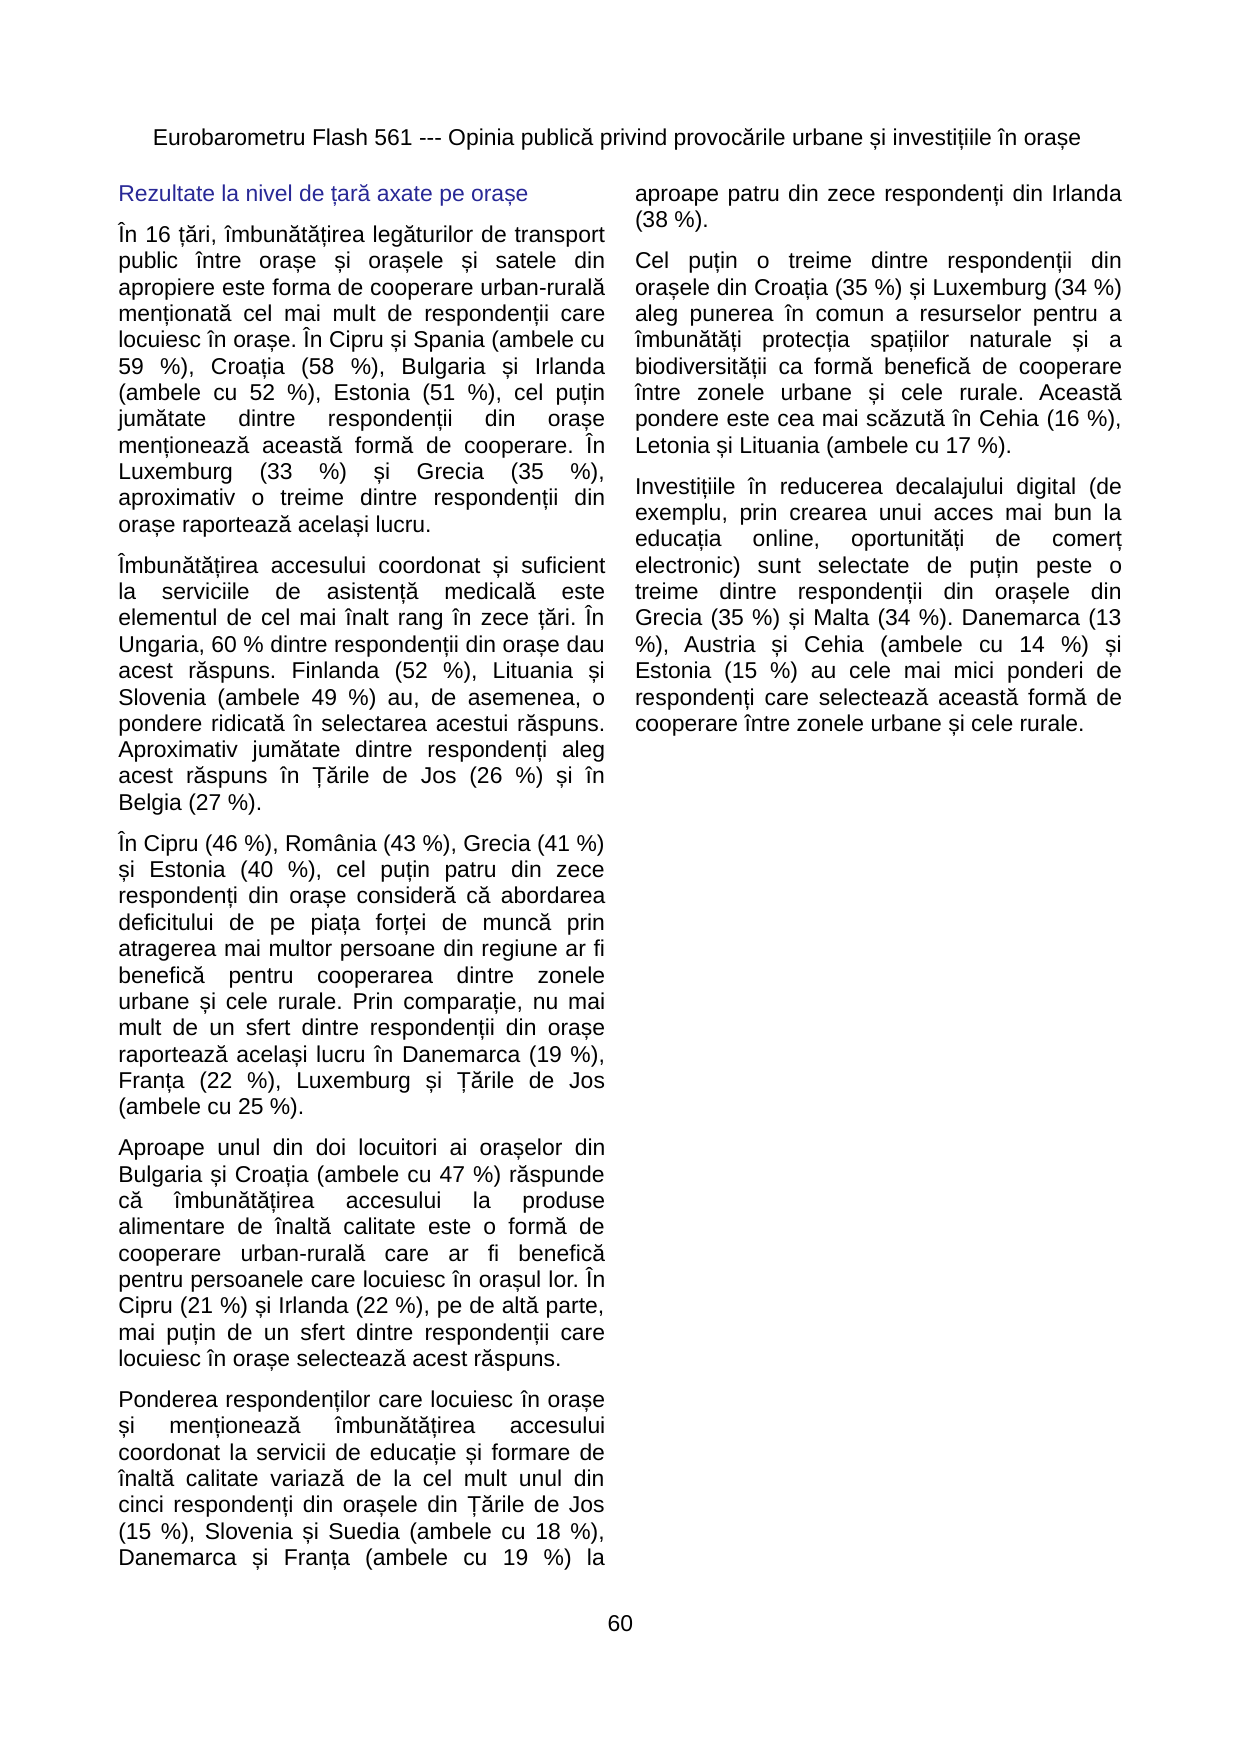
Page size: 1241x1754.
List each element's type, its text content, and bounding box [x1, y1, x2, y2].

text Aproape unul din doi locuitori ai orașelor din Bulgaria și Croația (ambele cu 47 %) răspunde că îmbunătățirea accesului la produse alimentare de înaltă calitate este o formă de cooperare urban-rurală care ar fi benefică pentru persoanele care locuiesc în orașul lor. În Cipru (21 %) și Irlanda (22 %), pe de altă parte, mai puțin de un sfert dintre respondenții care locuiesc în orașe selectează acest răspuns. [118, 1134, 605, 1371]
text Ponderea respondenților care locuiesc în orașe și menționează îmbunătățirea accesului coordonat la servicii de educație și formare de înaltă calitate variază de la cel mult unul din cinci respondenți din orașele din Țările de Jos (15 %), Slovenia și Suedia (ambele cu 18 %), Danemarca și Franța (ambele cu 19 %) la [118, 1386, 605, 1571]
text În 16 țări, îmbunătățirea legăturilor de transport public între orașe și orașele și satele din apropiere este forma de cooperare urban-rurală menționată cel mai mult de respondenții care locuiesc în orașe. În Cipru și Spania (ambele cu 59 %), Croația (58 %), Bulgaria și Irlanda (ambele cu 52 %), Estonia (51 %), cel puțin jumătate dintre respondenții din orașe menționează această formă de cooperare. În Luxemburg (33 %) și Grecia (35 %), aproximativ o treime dintre respondenții din orașe raportează același lucru. [118, 221, 605, 537]
text Îmbunătățirea accesului coordonat și suficient la serviciile de asistență medicală este elementul de cel mai înalt rang în zece țări. În Ungaria, 60 % dintre respondenții din orașe dau acest răspuns. Finlanda (52 %), Lituania și Slovenia (ambele 49 %) au, de asemenea, o pondere ridicată în selectarea acestui răspuns. Aproximativ jumătate dintre respondenți aleg acest răspuns în Țările de Jos (26 %) și în Belgia (27 %). [118, 552, 605, 815]
text aproape patru din zece respondenți din Irlanda (38 %). [635, 180, 1122, 233]
text Cel puțin o treime dintre respondenții din orașele din Croația (35 %) și Luxemburg (34 %) aleg punerea în comun a resurselor pentru a îmbunătăți protecția spațiilor naturale și a biodiversității ca formă benefică de cooperare între zonele urbane și cele rurale. Această pondere este cea mai scăzută în Cehia (16 %), Letonia și Lituania (ambele cu 17 %). [635, 247, 1122, 458]
text În Cipru (46 %), România (43 %), Grecia (41 %) și Estonia (40 %), cel puțin patru din zece respondenți din orașe consideră că abordarea deficitului de pe piața forței de muncă prin atragerea mai multor persoane din regiune ar fi benefică pentru cooperarea dintre zonele urbane și cele rurale. Prin comparație, nu mai mult de un sfert dintre respondenții din orașe raportează același lucru în Danemarca (19 %), Franța (22 %), Luxemburg și Țările de Jos (ambele cu 25 %). [118, 830, 605, 1120]
text Rezultate la nivel de țară axate pe orașe [118, 180, 605, 206]
text Investițiile în reducerea decalajului digital (de exemplu, prin crearea unui acces mai bun la educația online, oportunități de comerț electronic) sunt selectate de puțin peste o treime dintre respondenții din orașele din Grecia (35 %) și Malta (34 %). Danemarca (13 %), Austria și Cehia (ambele cu 14 %) și Estonia (15 %) au cele mai mici ponderi de respondenți care selectează această formă de cooperare între zonele urbane și cele rurale. [635, 473, 1122, 736]
